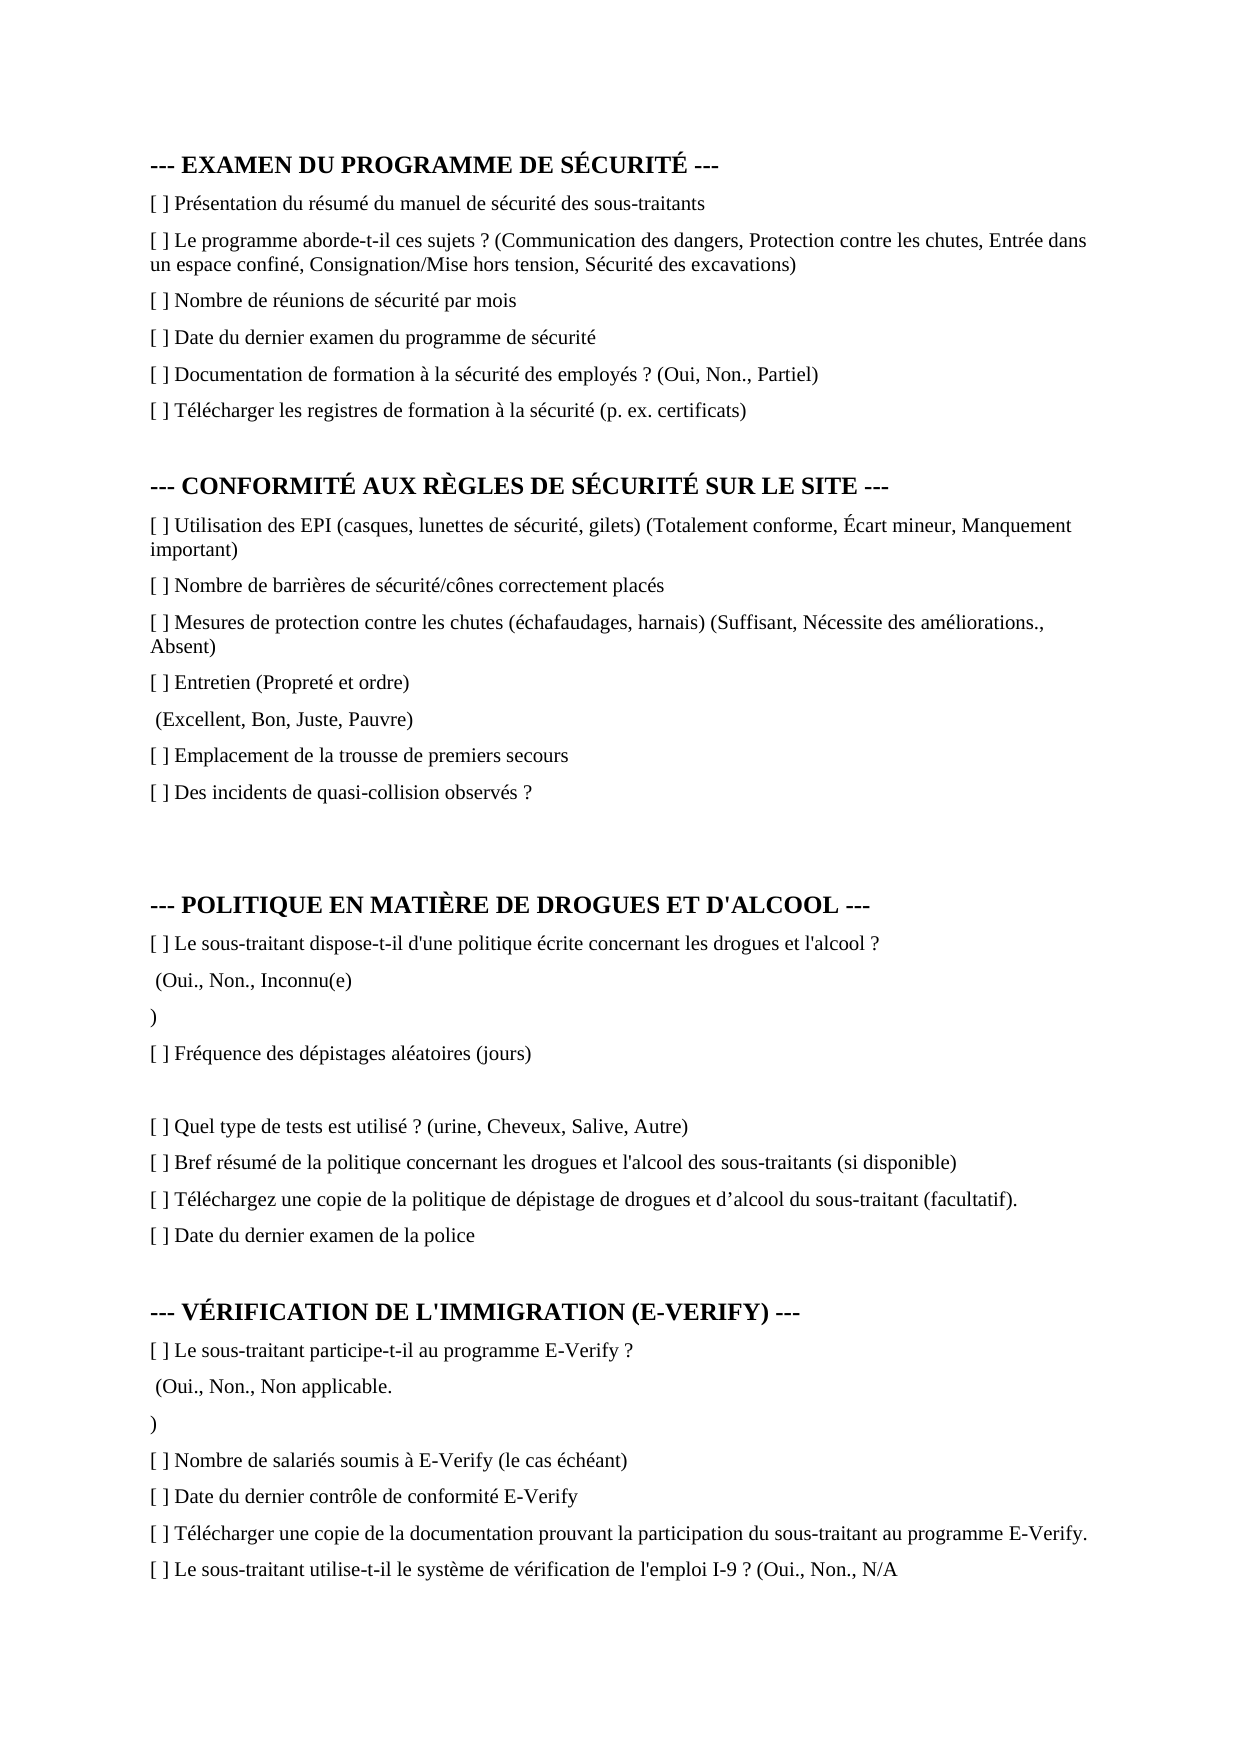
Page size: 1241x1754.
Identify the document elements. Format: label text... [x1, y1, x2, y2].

text [ ] Nombre de barrières de sécurité/cônes correctement placés [150, 573, 1090, 597]
text --- CONFORMITÉ AUX RÈGLES DE SÉCURITÉ SUR LE SITE --- [150, 471, 1090, 500]
text [ ] Entretien (Propreté et ordre) [150, 670, 1090, 694]
text [ ] Téléchargez une copie de la politique de dépistage de drogues et d’alcool du sous-traitant (facultatif). [150, 1187, 1090, 1211]
text [ ] Le sous-traitant participe-t-il au programme E-Verify ? [150, 1338, 1090, 1362]
text [ ] Présentation du résumé du manuel de sécurité des sous-traitants [150, 191, 1090, 215]
text [ ] Date du dernier contrôle de conformité E-Verify [150, 1484, 1090, 1508]
text [ ] Emplacement de la trousse de premiers secours [150, 743, 1090, 767]
text [ ] Utilisation des EPI (casques, lunettes de sécurité, gilets) (Totalement conforme, Écart mineur, Manquement important) [150, 512, 1090, 561]
text [ ] Date du dernier examen de la police [150, 1223, 1090, 1247]
text [ ] Télécharger une copie de la documentation prouvant la participation du sous-traitant au programme E-Verify. [150, 1521, 1090, 1545]
text [ ] Le programme aborde-t-il ces sujets ? (Communication des dangers, Protection contre les chutes, Entrée dans un espace confiné, Consignation/Mise hors tension, Sécurité des excavations) [150, 228, 1090, 276]
text --- POLITIQUE EN MATIÈRE DE DROGUES ET D'ALCOOL --- [150, 890, 1090, 918]
text [ ] Quel type de tests est utilisé ? (urine, Cheveux, Salive, Autre) [150, 1114, 1090, 1138]
text --- EXAMEN DU PROGRAMME DE SÉCURITÉ --- [150, 150, 1090, 179]
text [ ] Télécharger les registres de formation à la sécurité (p. ex. certificats) [150, 398, 1090, 422]
text --- VÉRIFICATION DE L'IMMIGRATION (E-VERIFY) --- [150, 1297, 1090, 1325]
text [ ] Nombre de réunions de sécurité par mois [150, 288, 1090, 312]
text [ ] Nombre de salariés soumis à E-Verify (le cas échéant) [150, 1447, 1090, 1472]
text (Oui., Non., Inconnu(e) [150, 967, 1090, 992]
text [ ] Mesures de protection contre les chutes (échafaudages, harnais) (Suffisant, Nécessite des améliorations., Absent) [150, 610, 1090, 658]
text ) [150, 1411, 1090, 1435]
text (Excellent, Bon, Juste, Pauvre) [150, 707, 1090, 731]
text [ ] Bref résumé de la politique concernant les drogues et l'alcool des sous-traitants (si disponible) [150, 1150, 1090, 1174]
text ) [150, 1004, 1090, 1028]
text [ ] Le sous-traitant utilise-t-il le système de vérification de l'emploi I-9 ? (Oui., Non., N/A [150, 1557, 1090, 1581]
text [ ] Des incidents de quasi-collision observés ? [150, 780, 1090, 804]
text [ ] Date du dernier examen du programme de sécurité [150, 325, 1090, 349]
text [ ] Fréquence des dépistages aléatoires (jours) [150, 1041, 1090, 1065]
text [ ] Documentation de formation à la sécurité des employés ? (Oui, Non., Partiel) [150, 362, 1090, 386]
text [ ] Le sous-traitant dispose-t-il d'une politique écrite concernant les drogues et l'alcool ? [150, 931, 1090, 955]
text (Oui., Non., Non applicable. [150, 1374, 1090, 1398]
